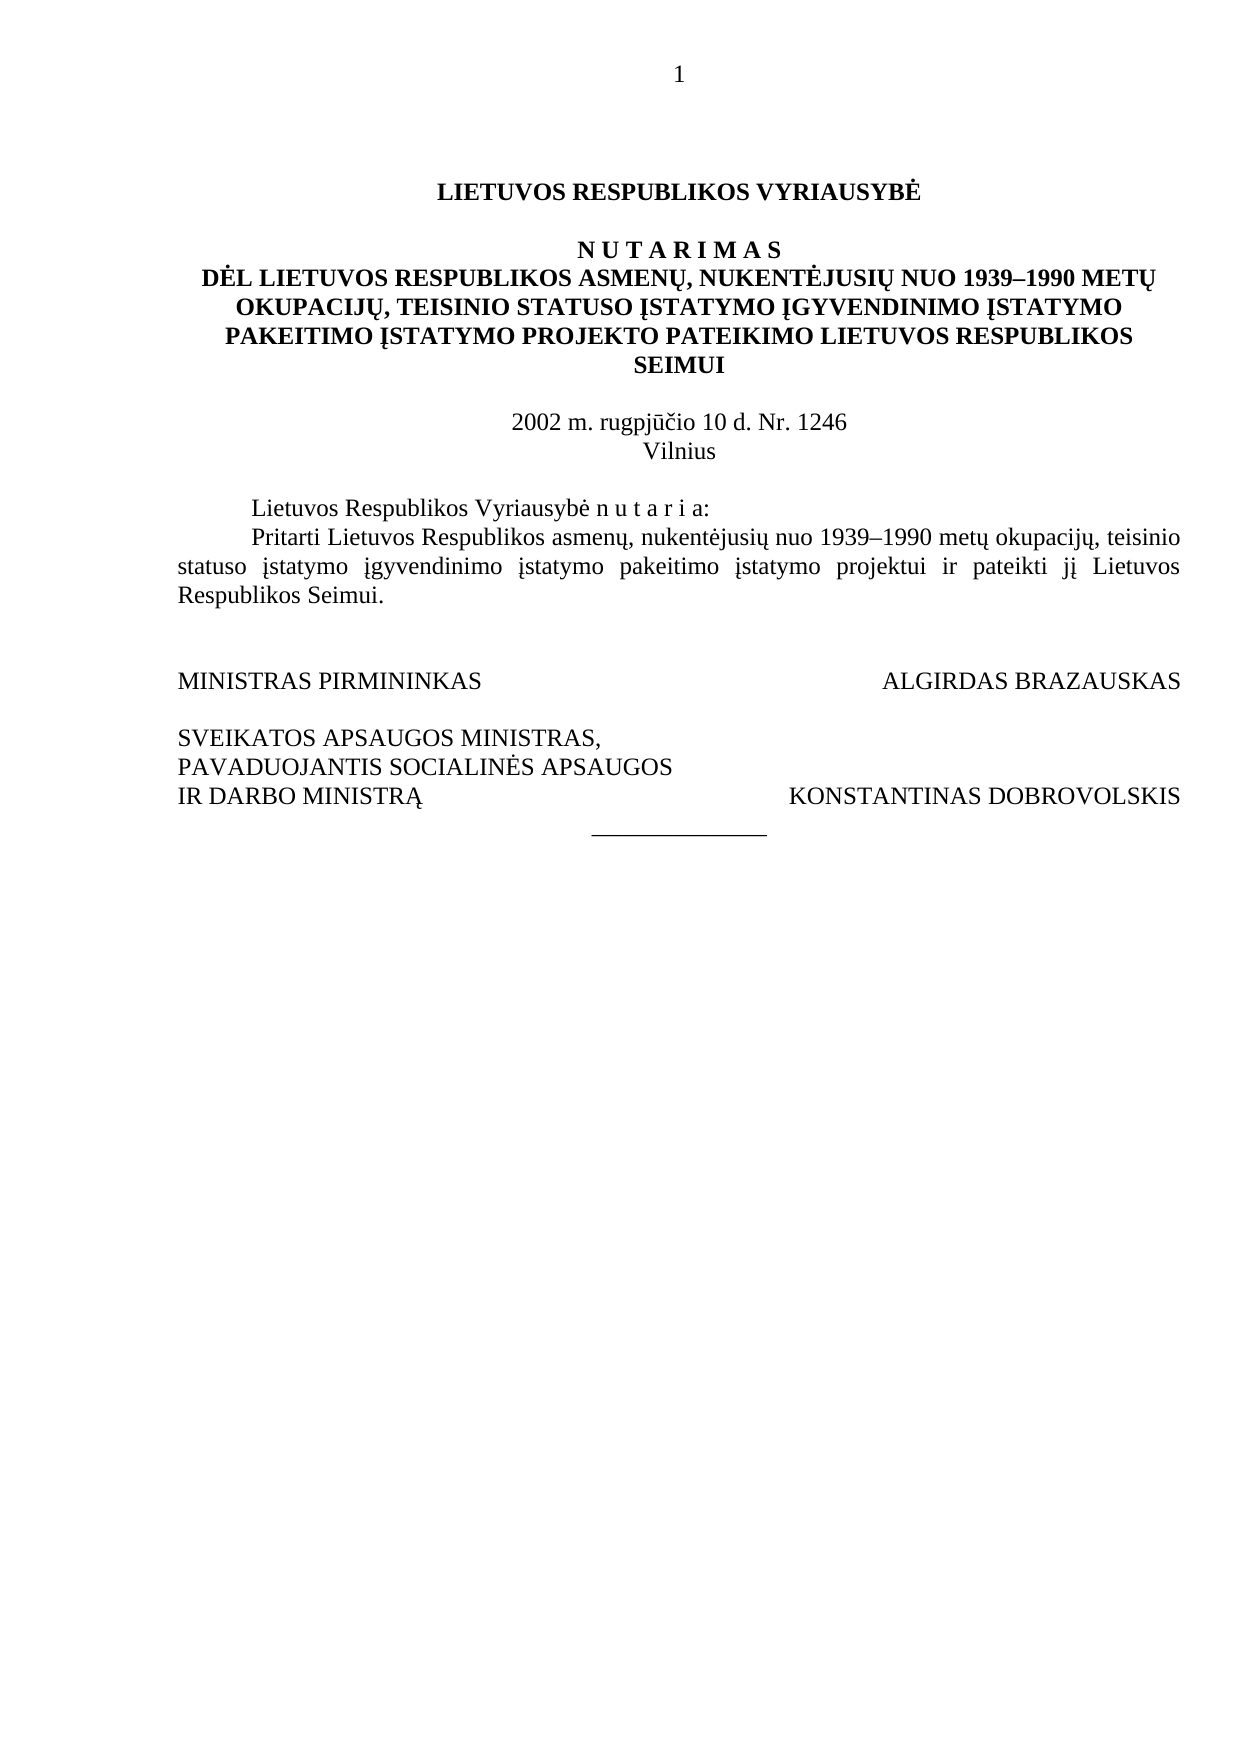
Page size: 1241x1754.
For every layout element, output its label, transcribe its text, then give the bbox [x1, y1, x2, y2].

text Vilnius [177, 436, 1181, 465]
text 2002 m. rugpjūčio 10 d. Nr. 1246 [177, 407, 1181, 436]
text IR DARBO MINISTRĄ KONSTANTINAS DOBROVOLSKIS [177, 781, 1181, 810]
text DĖL LIETUVOS RESPUBLIKOS ASMENŲ, NUKENTĖJUSIŲ NUO 1939–1990 METŲ OKUPACIJŲ, TEISINIO STATUSO ĮSTATYMO ĮGYVENDINIMO ĮSTATYMO PAKEITIMO ĮSTATYMO PROJEKTO PATEIKIMO LIETUVOS RESPUBLIKOS SEIMUI [177, 263, 1181, 378]
text MINISTRAS PIRMININKAS ALGIRDAS BRAZAUSKAS [177, 666, 1181, 695]
text Lietuvos Respublikos Vyriausybė nutaria: [177, 493, 1181, 522]
text ______________ [177, 810, 1181, 838]
text PAVADUOJANTIS SOCIALINĖS APSAUGOS [177, 752, 1181, 781]
text N U T A R I M A S [177, 235, 1181, 263]
text Pritarti Lietuvos Respublikos asmenų, nukentėjusių nuo 1939–1990 metų okupacijų, teisinio statuso įstatymo įgyvendinimo įstatymo pakeitimo įstatymo projektui ir pateikti jį Lietuvos Respublikos Seimui. [177, 522, 1181, 608]
text SVEIKATOS APSAUGOS MINISTRAS, [177, 723, 1181, 752]
text LIETUVOS RESPUBLIKOS VYRIAUSYBĖ [177, 177, 1181, 206]
